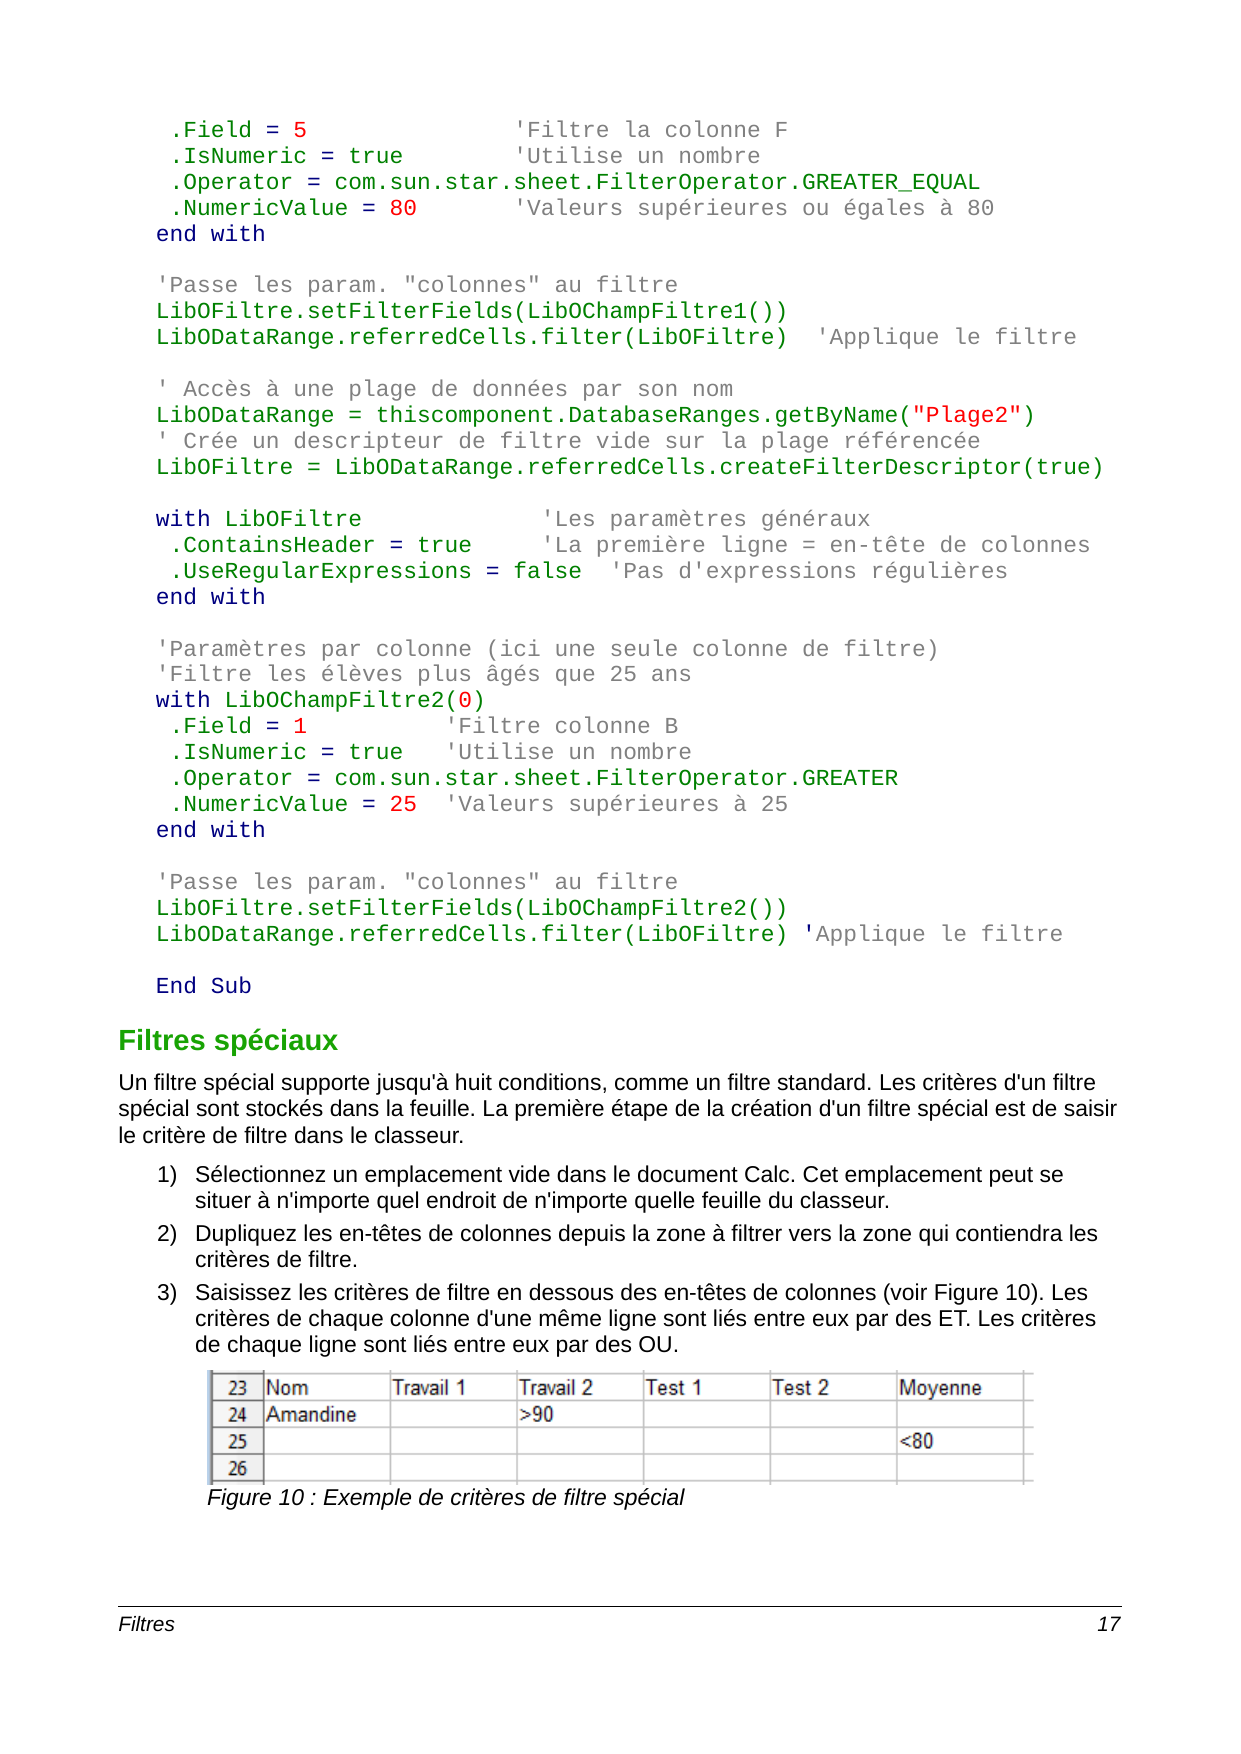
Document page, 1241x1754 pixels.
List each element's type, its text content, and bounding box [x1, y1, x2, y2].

text Un filtre spécial supporte jusqu'à huit conditions, comme un filtre standard. Les critères d'un filtre spécial sont stockés dans la feuille. La première étape de la création d'un filtre spécial est de saisir le critère de filtre dans le classeur. [118, 1069, 1122, 1148]
text .NumericValue = 25 'Valeurs supérieures à 25 [156, 792, 1122, 818]
list Saisissez les critères de filtre en dessous des en-têtes de colonnes (voir Figure 10). Les critères de chaque colonne d'une même ligne sont liés entre eux par des ET. Les critères de chaque ligne sont liés entre eux par des OU. [177, 1278, 1122, 1357]
list Dupliquez les en-têtes de colonnes depuis la zone à filtrer vers la zone qui contiendra les critères de filtre. [177, 1219, 1122, 1272]
text ' Accès à une plage de données par son nom [156, 377, 1122, 403]
text .IsNumeric = true 'Utilise un nombre [156, 741, 1122, 767]
text 'Passe les param. "colonnes" au filtre [156, 274, 1122, 300]
text with LibOChampFiltre2(0) [156, 689, 1122, 715]
text end with [156, 818, 1122, 844]
text .ContainsHeader = true 'La première ligne = en-tête de colonnes [156, 533, 1122, 559]
text .Operator = com.sun.star.sheet.FilterOperator.GREATER_EQUAL [156, 170, 1122, 196]
text LibOFiltre.setFilterFields(LibOChampFiltre2()) [156, 896, 1122, 922]
subtitle Filtres spéciaux [118, 1023, 1122, 1057]
text LibOFiltre.setFilterFields(LibOChampFiltre1()) [156, 300, 1122, 326]
text Figure 10 : Exemple de critères de filtre spécial [207, 1485, 1033, 1511]
text 'Paramètres par colonne (ici une seule colonne de filtre) [156, 637, 1122, 663]
text .Operator = com.sun.star.sheet.FilterOperator.GREATER [156, 767, 1122, 792]
text ' Crée un descripteur de filtre vide sur la plage référencée [156, 429, 1122, 455]
text 'Filtre les élèves plus âgés que 25 ans [156, 663, 1122, 689]
text .IsNumeric = true 'Utilise un nombre [156, 144, 1122, 170]
text .NumericValue = 80 'Valeurs supérieures ou égales à 80 [156, 196, 1122, 222]
text end with [156, 585, 1122, 611]
text End Sub [156, 974, 1122, 1000]
text 'Passe les param. "colonnes" au filtre [156, 870, 1122, 896]
text LibOFiltre = LibODataRange.referredCells.createFilterDescriptor(true) [156, 455, 1122, 481]
text end with [156, 222, 1122, 248]
text .Field = 1 'Filtre colonne B [156, 715, 1122, 741]
text LibODataRange.referredCells.filter(LibOFiltre) 'Applique le filtre [156, 922, 1122, 948]
list Sélectionnez un emplacement vide dans le document Calc. Cet emplacement peut se situer à n'importe quel endroit de n'importe quelle feuille du classeur. [177, 1161, 1122, 1213]
text LibODataRange = thiscomponent.DatabaseRanges.getByName("Plage2") [156, 403, 1122, 429]
text .Field = 5 'Filtre la colonne F [156, 118, 1122, 144]
picture [207, 1370, 1034, 1485]
text .UseRegularExpressions = false 'Pas d'expressions régulières [156, 559, 1122, 585]
text with LibOFiltre 'Les paramètres généraux [156, 507, 1122, 533]
text LibODataRange.referredCells.filter(LibOFiltre) 'Applique le filtre [156, 326, 1122, 352]
